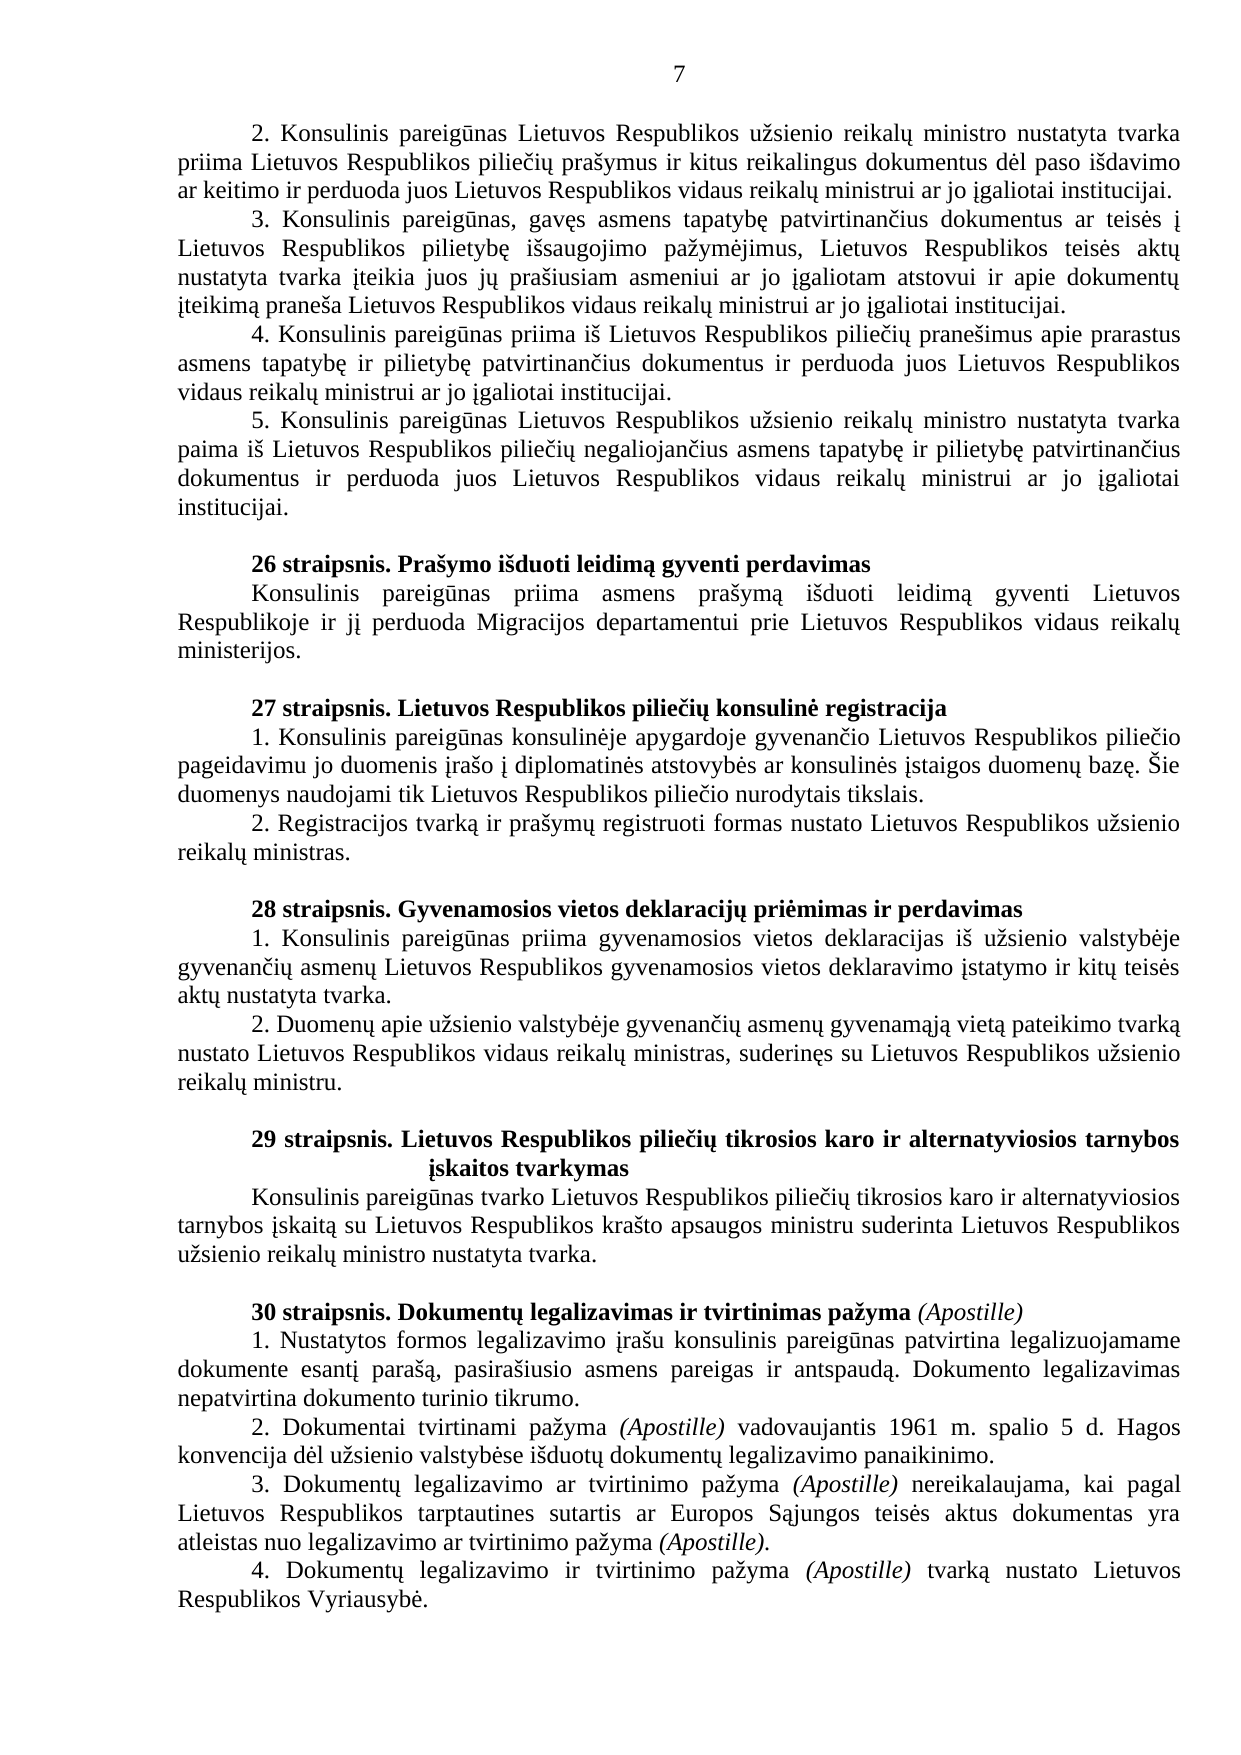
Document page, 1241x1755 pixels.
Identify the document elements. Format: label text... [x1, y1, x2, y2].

text Konsulinis pareigūnas priima asmens prašymą išduoti leidimą gyventi Lietuvos Respublikoje ir jį perduoda Migracijos departamentui prie Lietuvos Respublikos vidaus reikalų ministerijos. [177, 578, 1181, 664]
text 2. Konsulinis pareigūnas Lietuvos Respublikos užsienio reikalų ministro nustatyta tvarka priima Lietuvos Respublikos piliečių prašymus ir kitus reikalingus dokumentus dėl paso išdavimo ar keitimo ir perduoda juos Lietuvos Respublikos vidaus reikalų ministrui ar jo įgaliotai institucijai. [177, 118, 1181, 204]
text 3. Konsulinis pareigūnas, gavęs asmens tapatybę patvirtinančius dokumentus ar teisės į Lietuvos Respublikos pilietybę išsaugojimo pažymėjimus, Lietuvos Respublikos teisės aktų nustatyta tvarka įteikia juos jų prašiusiam asmeniui ar jo įgaliotam atstovui ir apie dokumentų įteikimą praneša Lietuvos Respublikos vidaus reikalų ministrui ar jo įgaliotai institucijai. [177, 204, 1181, 319]
text 4. Konsulinis pareigūnas priima iš Lietuvos Respublikos piliečių pranešimus apie prarastus asmens tapatybę ir pilietybę patvirtinančius dokumentus ir perduoda juos Lietuvos Respublikos vidaus reikalų ministrui ar jo įgaliotai institucijai. [177, 319, 1181, 406]
text 2. Dokumentai tvirtinami pažyma (Apostille) vadovaujantis 1961 m. spalio 5 d. Hagos konvencija dėl užsienio valstybėse išduotų dokumentų legalizavimo panaikinimo. [177, 1412, 1181, 1469]
text 5. Konsulinis pareigūnas Lietuvos Respublikos užsienio reikalų ministro nustatyta tvarka paima iš Lietuvos Respublikos piliečių negaliojančius asmens tapatybę ir pilietybę patvirtinančius dokumentus ir perduoda juos Lietuvos Respublikos vidaus reikalų ministrui ar jo įgaliotai institucijai. [177, 406, 1181, 521]
text 2. Duomenų apie užsienio valstybėje gyvenančių asmenų gyvenamąją vietą pateikimo tvarką nustato Lietuvos Respublikos vidaus reikalų ministras, suderinęs su Lietuvos Respublikos užsienio reikalų ministru. [177, 1009, 1181, 1096]
text 1. Konsulinis pareigūnas priima gyvenamosios vietos deklaracijas iš užsienio valstybėje gyvenančių asmenų Lietuvos Respublikos gyvenamosios vietos deklaravimo įstatymo ir kitų teisės aktų nustatyta tvarka. [177, 923, 1181, 1009]
text 1. Nustatytos formos legalizavimo įrašu konsulinis pareigūnas patvirtina legalizuojamame dokumente esantį parašą, pasirašiusio asmens pareigas ir antspaudą. Dokumento legalizavimas nepatvirtina dokumento turinio tikrumo. [177, 1326, 1181, 1412]
text 1. Konsulinis pareigūnas konsulinėje apygardoje gyvenančio Lietuvos Respublikos piliečio pageidavimu jo duomenis įrašo į diplomatinės atstovybės ar konsulinės įstaigos duomenų bazę. Šie duomenys naudojami tik Lietuvos Respublikos piliečio nurodytais tikslais. [177, 722, 1181, 808]
text 27 straipsnis. Lietuvos Respublikos piliečių konsulinė registracija [177, 693, 1181, 722]
text 3. Dokumentų legalizavimo ar tvirtinimo pažyma (Apostille) nereikalaujama, kai pagal Lietuvos Respublikos tarptautines sutartis ar Europos Sąjungos teisės aktus dokumentas yra atleistas nuo legalizavimo ar tvirtinimo pažyma (Apostille). [177, 1469, 1181, 1556]
text Konsulinis pareigūnas tvarko Lietuvos Respublikos piliečių tikrosios karo ir alternatyviosios tarnybos įskaitą su Lietuvos Respublikos krašto apsaugos ministru suderinta Lietuvos Respublikos užsienio reikalų ministro nustatyta tvarka. [177, 1182, 1181, 1268]
text 2. Registracijos tvarką ir prašymų registruoti formas nustato Lietuvos Respublikos užsienio reikalų ministras. [177, 808, 1181, 866]
text 4. Dokumentų legalizavimo ir tvirtinimo pažyma (Apostille) tvarką nustato Lietuvos Respublikos Vyriausybė. [177, 1556, 1181, 1613]
text 26 straipsnis. Prašymo išduoti leidimą gyventi perdavimas [177, 549, 1181, 578]
text 28 straipsnis. Gyvenamosios vietos deklaracijų priėmimas ir perdavimas [177, 894, 1181, 923]
text 29 straipsnis. Lietuvos Respublikos piliečių tikrosios karo ir alternatyviosios tarnybos įskaitos tvarkymas [251, 1124, 1181, 1182]
text 30 straipsnis. Dokumentų legalizavimas ir tvirtinimas pažyma (Apostille) [177, 1297, 1181, 1326]
